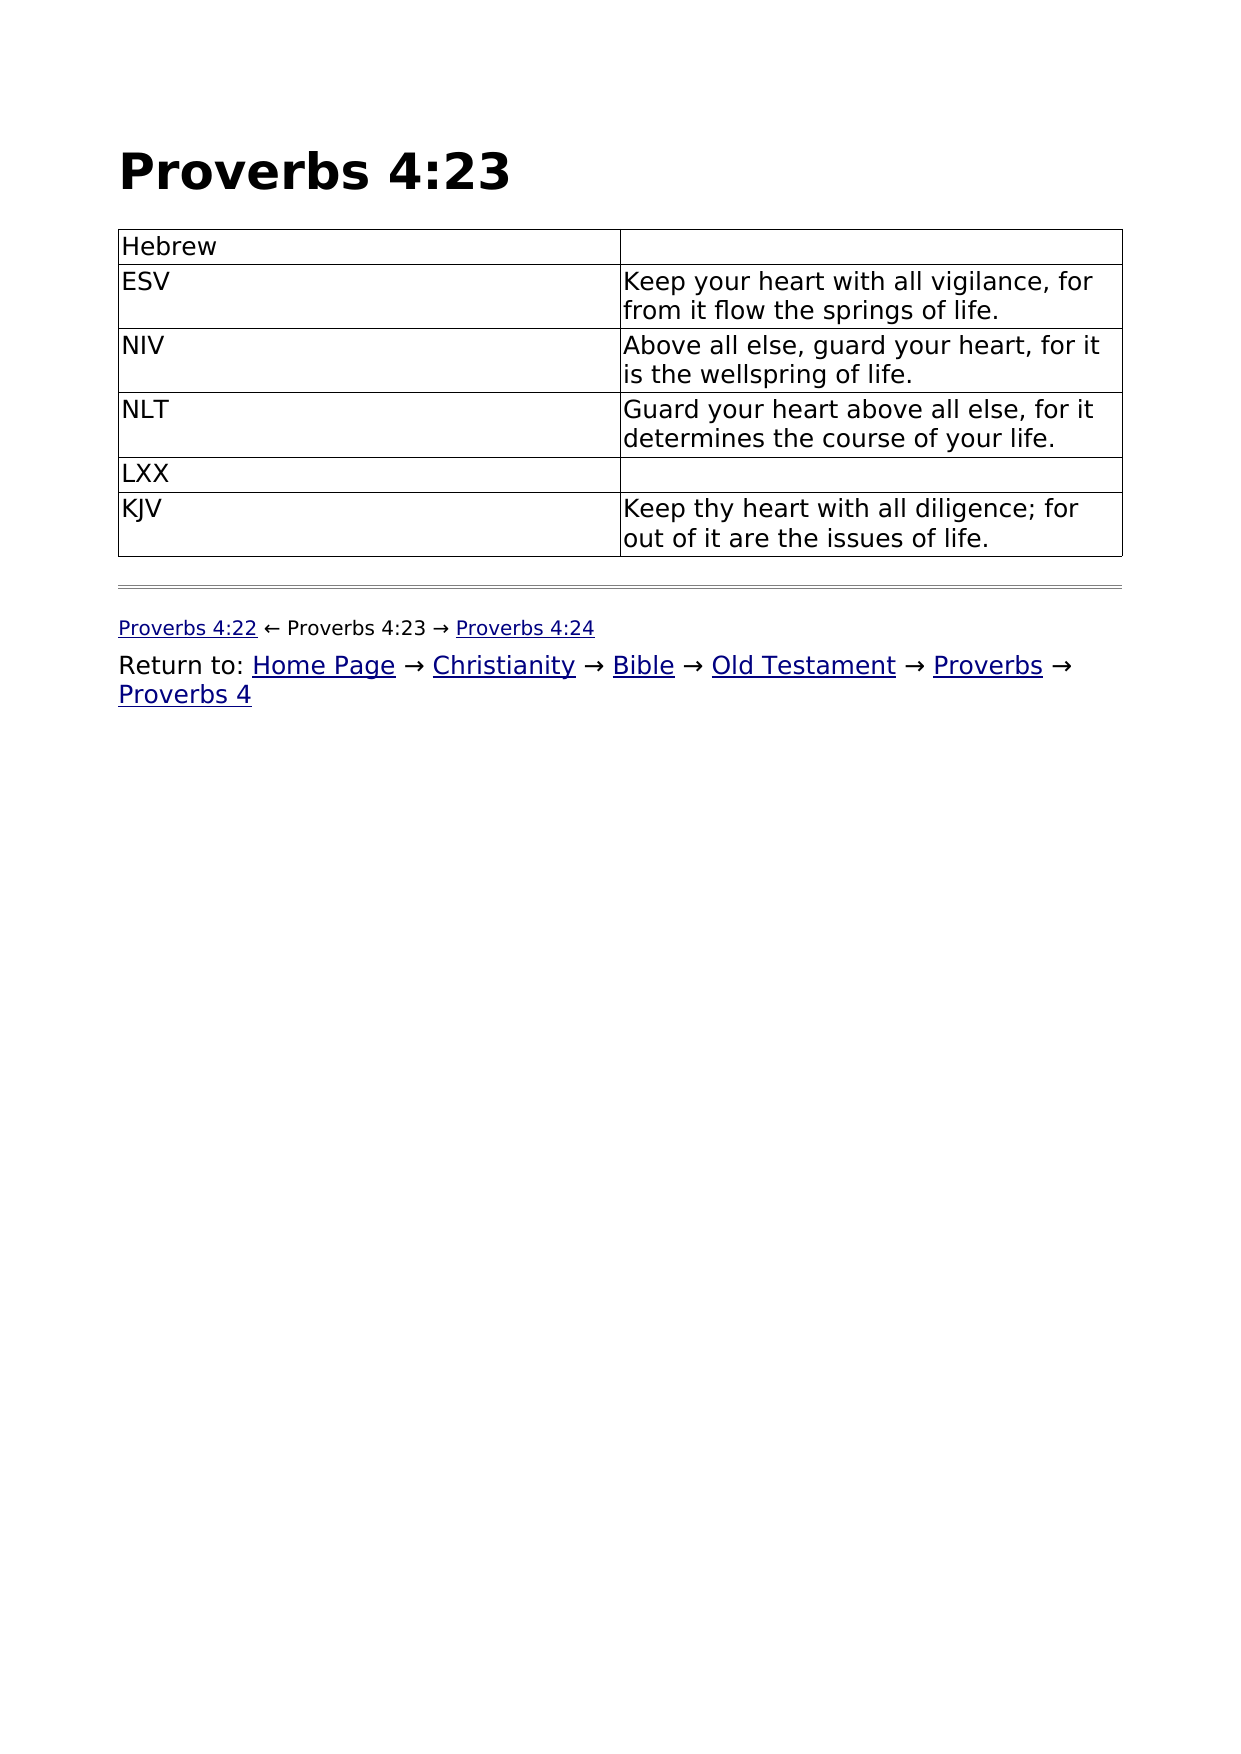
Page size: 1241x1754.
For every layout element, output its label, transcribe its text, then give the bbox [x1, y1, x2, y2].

text Return to: Home Page → Christianity → Bible → Old Testament → Proverbs → Proverbs 4 [118, 651, 1122, 709]
text Proverbs 4:22 ← Proverbs 4:23 → Proverbs 4:24 [118, 617, 1122, 651]
table_header Hebrew [119, 230, 620, 264]
table_cell Guard your heart above all else, for it determines the course of your life. [621, 393, 1122, 457]
table_cell KJV [119, 493, 620, 556]
subtitle Proverbs 4:23 [118, 143, 1122, 201]
table_header [621, 230, 1122, 264]
table_cell Above all else, guard your heart, for it is the wellspring of life. [621, 329, 1122, 392]
table_cell Keep thy heart with all diligence; for out of it are the issues of life. [621, 493, 1122, 556]
table_cell NLT [119, 393, 620, 457]
table_cell [621, 458, 1122, 492]
table_cell Keep your heart with all vigilance, for from it flow the springs of life. [621, 265, 1122, 328]
table_cell NIV [119, 329, 620, 392]
table_cell ESV [119, 265, 620, 328]
table_cell LXX [119, 458, 620, 492]
